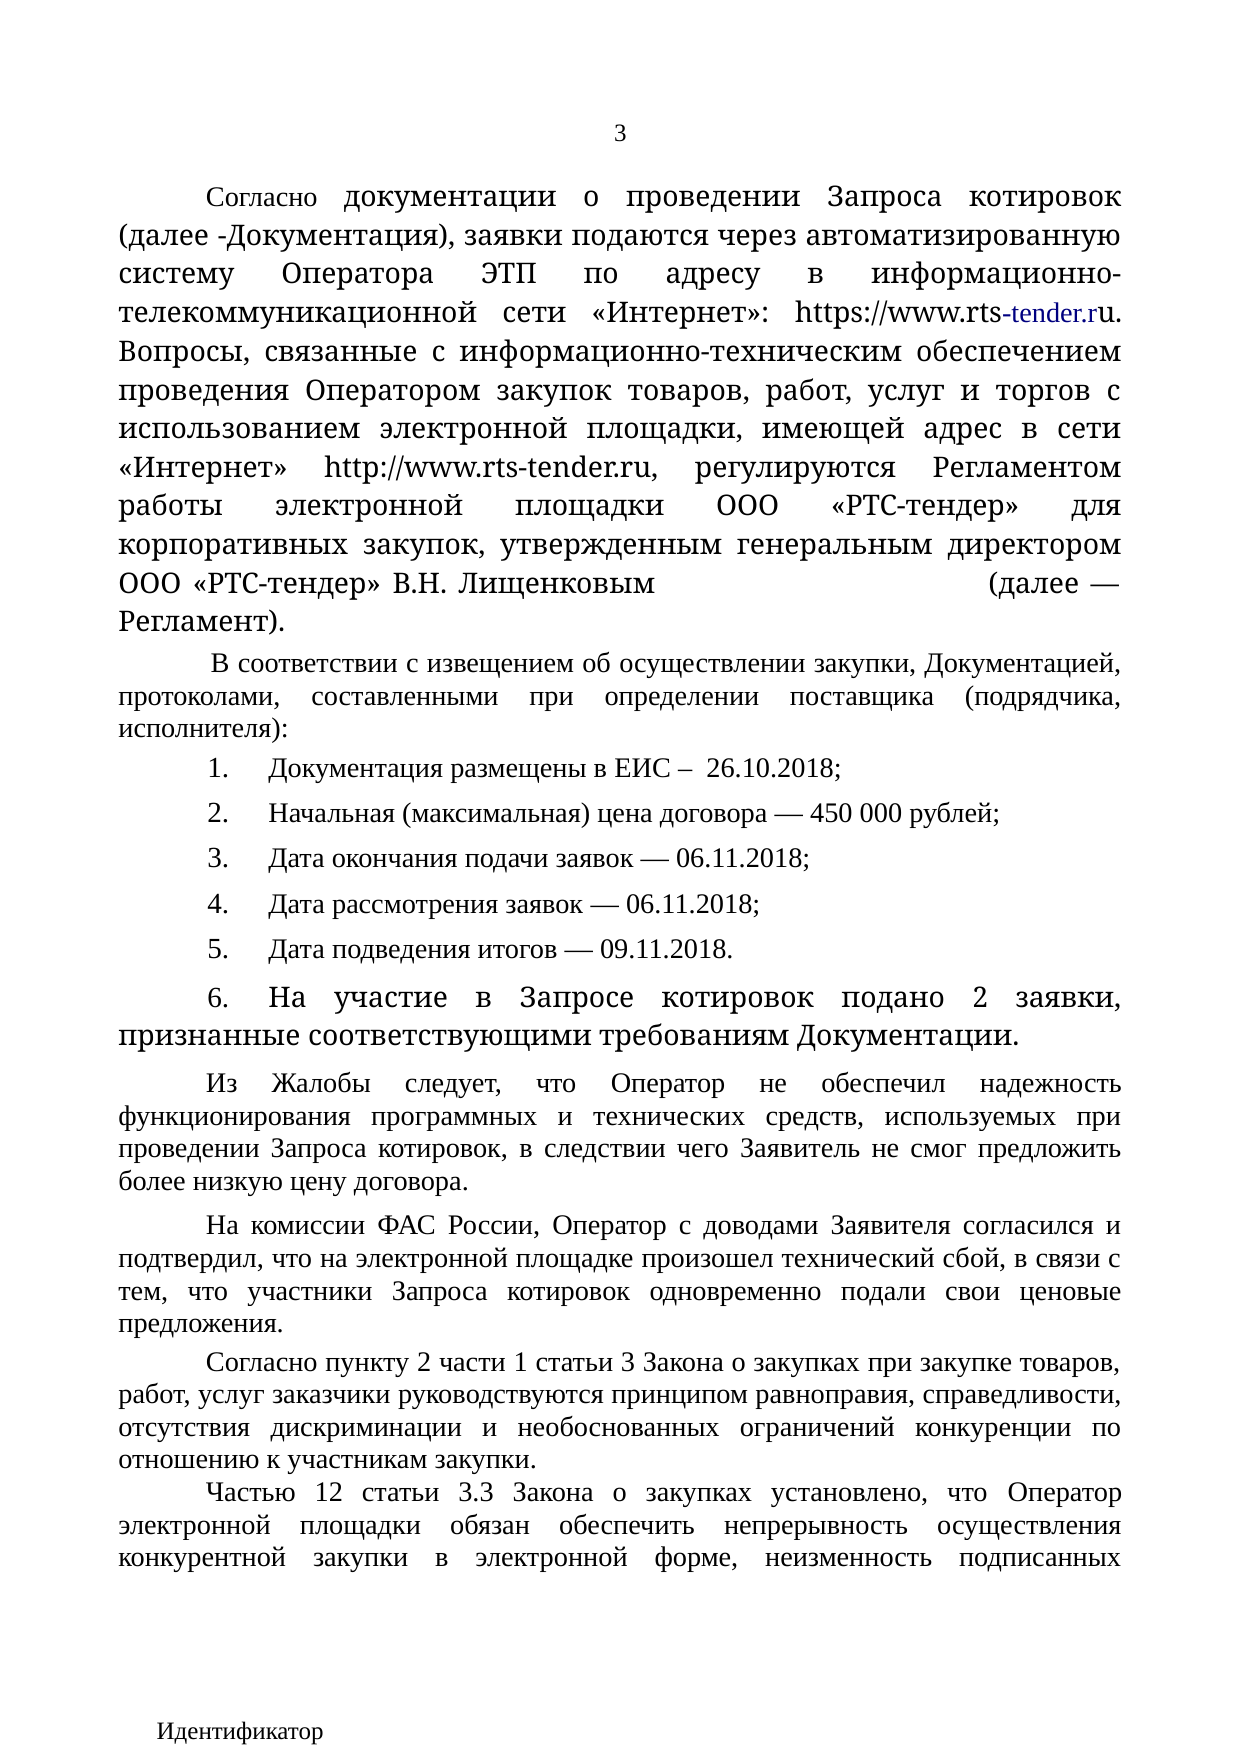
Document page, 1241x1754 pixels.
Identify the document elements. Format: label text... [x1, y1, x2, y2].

text В соответствии с извещением об осуществлении закупки, Документацией, протоколами, составленными при определении поставщика (подрядчика, исполнителя): [118, 646, 1122, 744]
list Документация размещены в ЕИС – 26.10.2018; [118, 750, 1122, 783]
list Дата рассмотрения заявок — 06.11.2018; [118, 886, 1122, 919]
text Согласно документации о проведении Запроса котировок (далее -Документация), заявки подаются через автоматизированную систему Оператора ЭТП по адресу в информационно-телекоммуникационной сети «Интернет»: https://www.rts-tender.ru. Вопросы, связанные с информационно-техническим обеспечением проведения Оператором закупок товаров, работ, услуг и торгов с использованием электронной площадки, имеющей адрес в сети «Интернет» http://www.rts-tender.ru, регулируются Регламентом работы электронной площадки ООО «РТС-тендер» для корпоративных закупок, утвержденным генеральным директором ООО «РТС-тендер» В.Н. Лищенковым (далее — Регламент). [118, 176, 1122, 640]
list На участие в Запросе котировок подано 2 заявки, признанные соответствующими требованиям Документации. [118, 977, 1122, 1054]
text Согласно пункту 2 части 1 статьи 3 Закона о закупках при закупке товаров, работ, услуг заказчики руководствуются принципом равноправия, справедливости, отсутствия дискриминации и необоснованных ограничений конкуренции по отношению к участникам закупки. [118, 1345, 1122, 1475]
text Из Жалобы следует, что Оператор не обеспечил надежность функционирования программных и технических средств, используемых при проведении Запроса котировок, в следствии чего Заявитель не смог предложить более низкую цену договора. [118, 1066, 1122, 1196]
text На комиссии ФАС России, Оператор с доводами Заявителя согласился и подтвердил, что на электронной площадке произошел технический сбой, в связи с тем, что участники Запроса котировок одновременно подали свои ценовые предложения. [118, 1208, 1122, 1339]
text Частью 12 статьи 3.3 Закона о закупках установлено, что Оператор электронной площадки обязан обеспечить непрерывность осуществления конкурентной закупки в электронной форме, неизменность подписанных [118, 1475, 1122, 1573]
list Дата окончания подачи заявок — 06.11.2018; [118, 841, 1122, 874]
list Дата подведения итогов — 09.11.2018. [118, 931, 1122, 965]
list Начальная (максимальная) цена договора — 450 000 рублей; [118, 795, 1122, 829]
